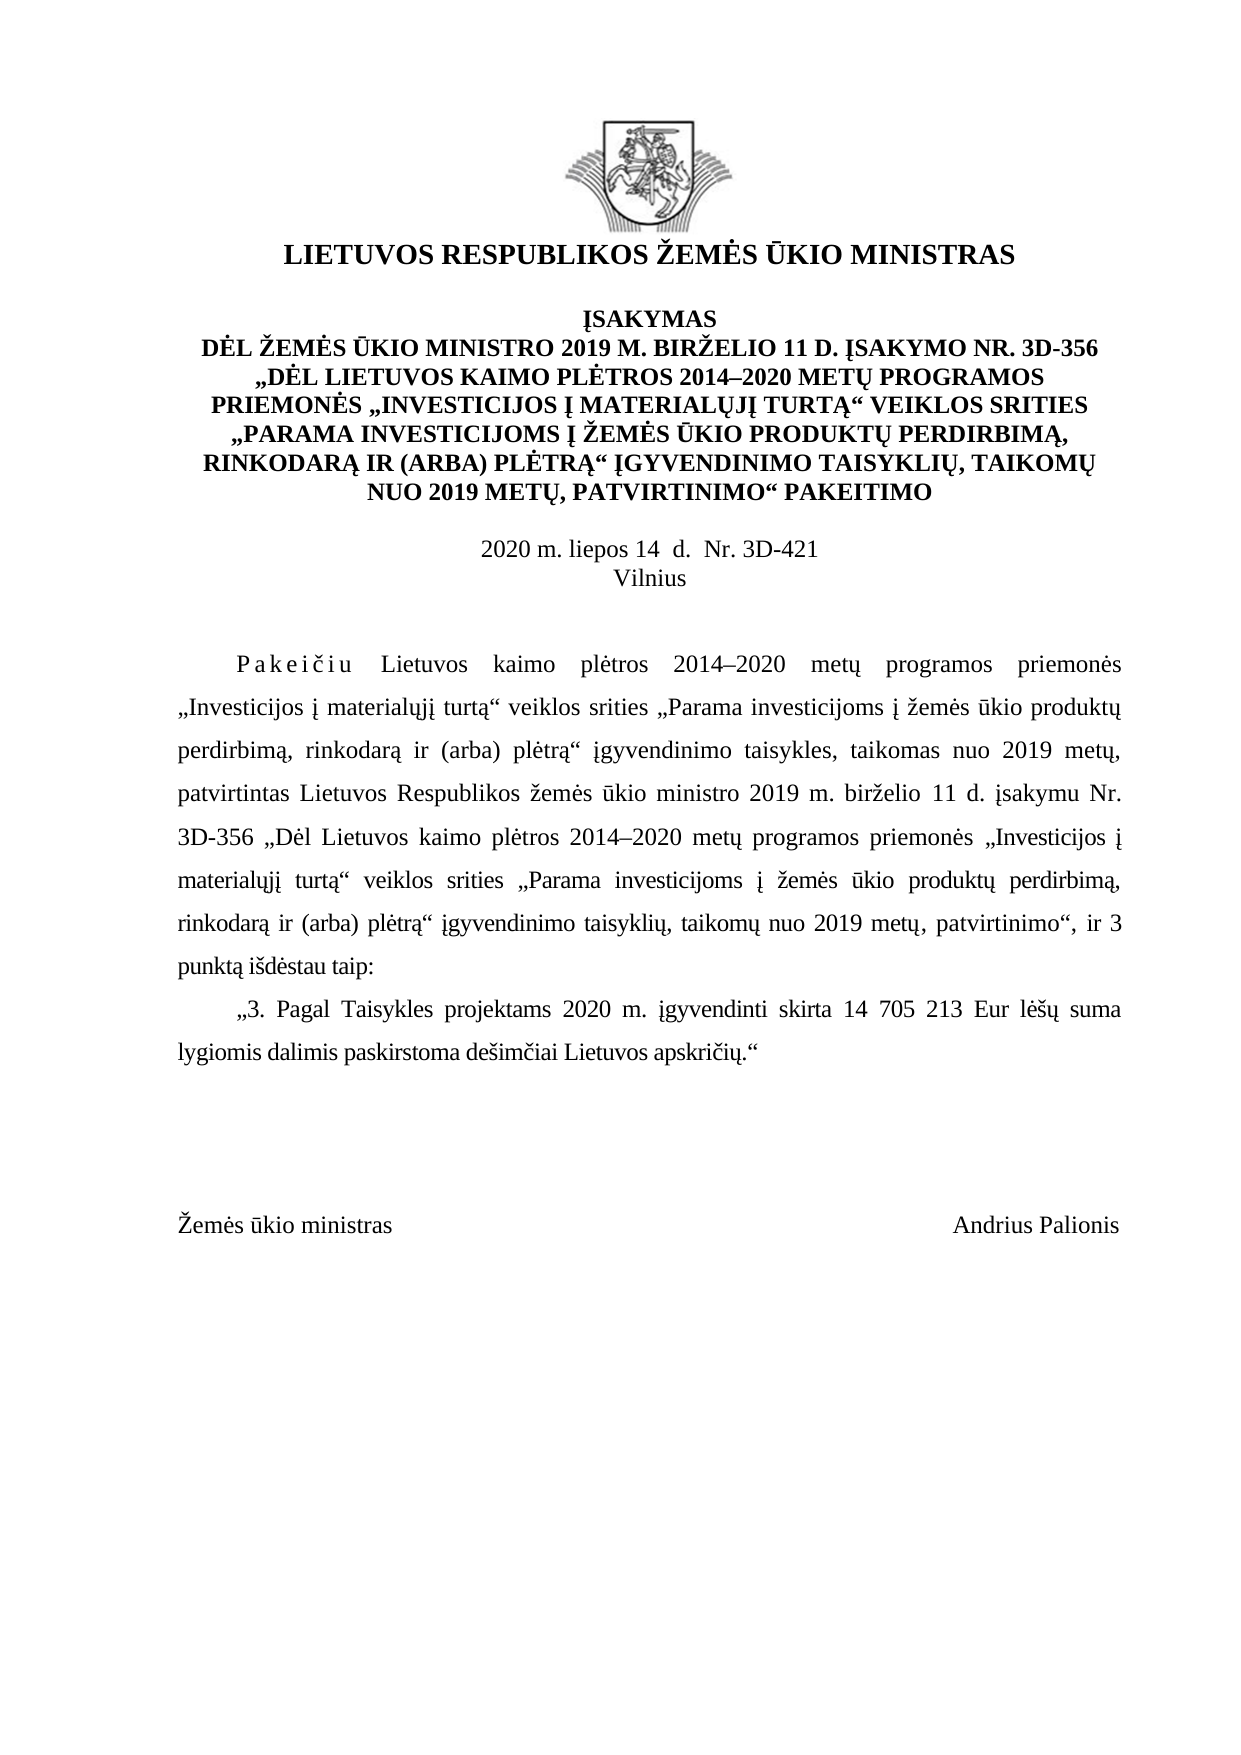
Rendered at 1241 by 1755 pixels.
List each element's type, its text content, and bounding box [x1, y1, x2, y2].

text LIETUVOS RESPUBLIKOS ŽEMĖS ŪKIO MINISTRAS [177, 237, 1122, 271]
text DĖL ŽEMĖS ŪKIO MINISTRO 2019 M. BIRŽELIO 11 D. ĮSAKYMO NR. 3D-356 „DĖL LIETUVOS KAIMO PLĖTROS 2014–2020 METŲ PROGRAMOS PRIEMONĖS „INVESTICIJOS Į MATERIALŲJĮ TURTĄ“ VEIKLOS SRITIES „PARAMA INVESTICIJOMS Į ŽEMĖS ŪKIO PRODUKTŲ PERDIRBIMĄ, RINKODARĄ IR (ARBA) PLĖTRĄ“ ĮGYVENDINIMO TAISYKLIŲ, TAIKOMŲ NUO 2019 METŲ, PATVIRTINIMO“ PAKEITIMO [177, 333, 1122, 505]
text Žemės ūkio ministras Andrius Palionis [177, 1210, 1122, 1238]
text „3. Pagal Taisykles projektams 2020 m. įgyvendinti skirta 14 705 213 Eur lėšų suma lygiomis dalimis paskirstoma dešimčiai Lietuvos apskričių.“ [177, 994, 1122, 1066]
text 2020 m. liepos 14 d. Nr. 3D-421 [177, 534, 1122, 563]
text Vilnius [177, 563, 1122, 592]
text ĮSAKYMAS [177, 304, 1122, 333]
text Pakeičiu Lietuvos kaimo plėtros 2014–2020 metų programos priemonės „Investicijos į materialųjį turtą“ veiklos srities „Parama investicijoms į žemės ūkio produktų perdirbimą, rinkodarą ir (arba) plėtrą“ įgyvendinimo taisykles, taikomas nuo 2019 metų, patvirtintas Lietuvos Respublikos žemės ūkio ministro 2019 m. birželio 11 d. įsakymu Nr. 3D-356 „Dėl Lietuvos kaimo plėtros 2014–2020 metų programos priemonės „Investicijos į materialųjį turtą“ veiklos srities „Parama investicijoms į žemės ūkio produktų perdirbimą, rinkodarą ir (arba) plėtrą“ įgyvendinimo taisyklių, taikomų nuo 2019 metų, patvirtinimo“, ir 3 punktą išdėstau taip: [177, 649, 1122, 980]
